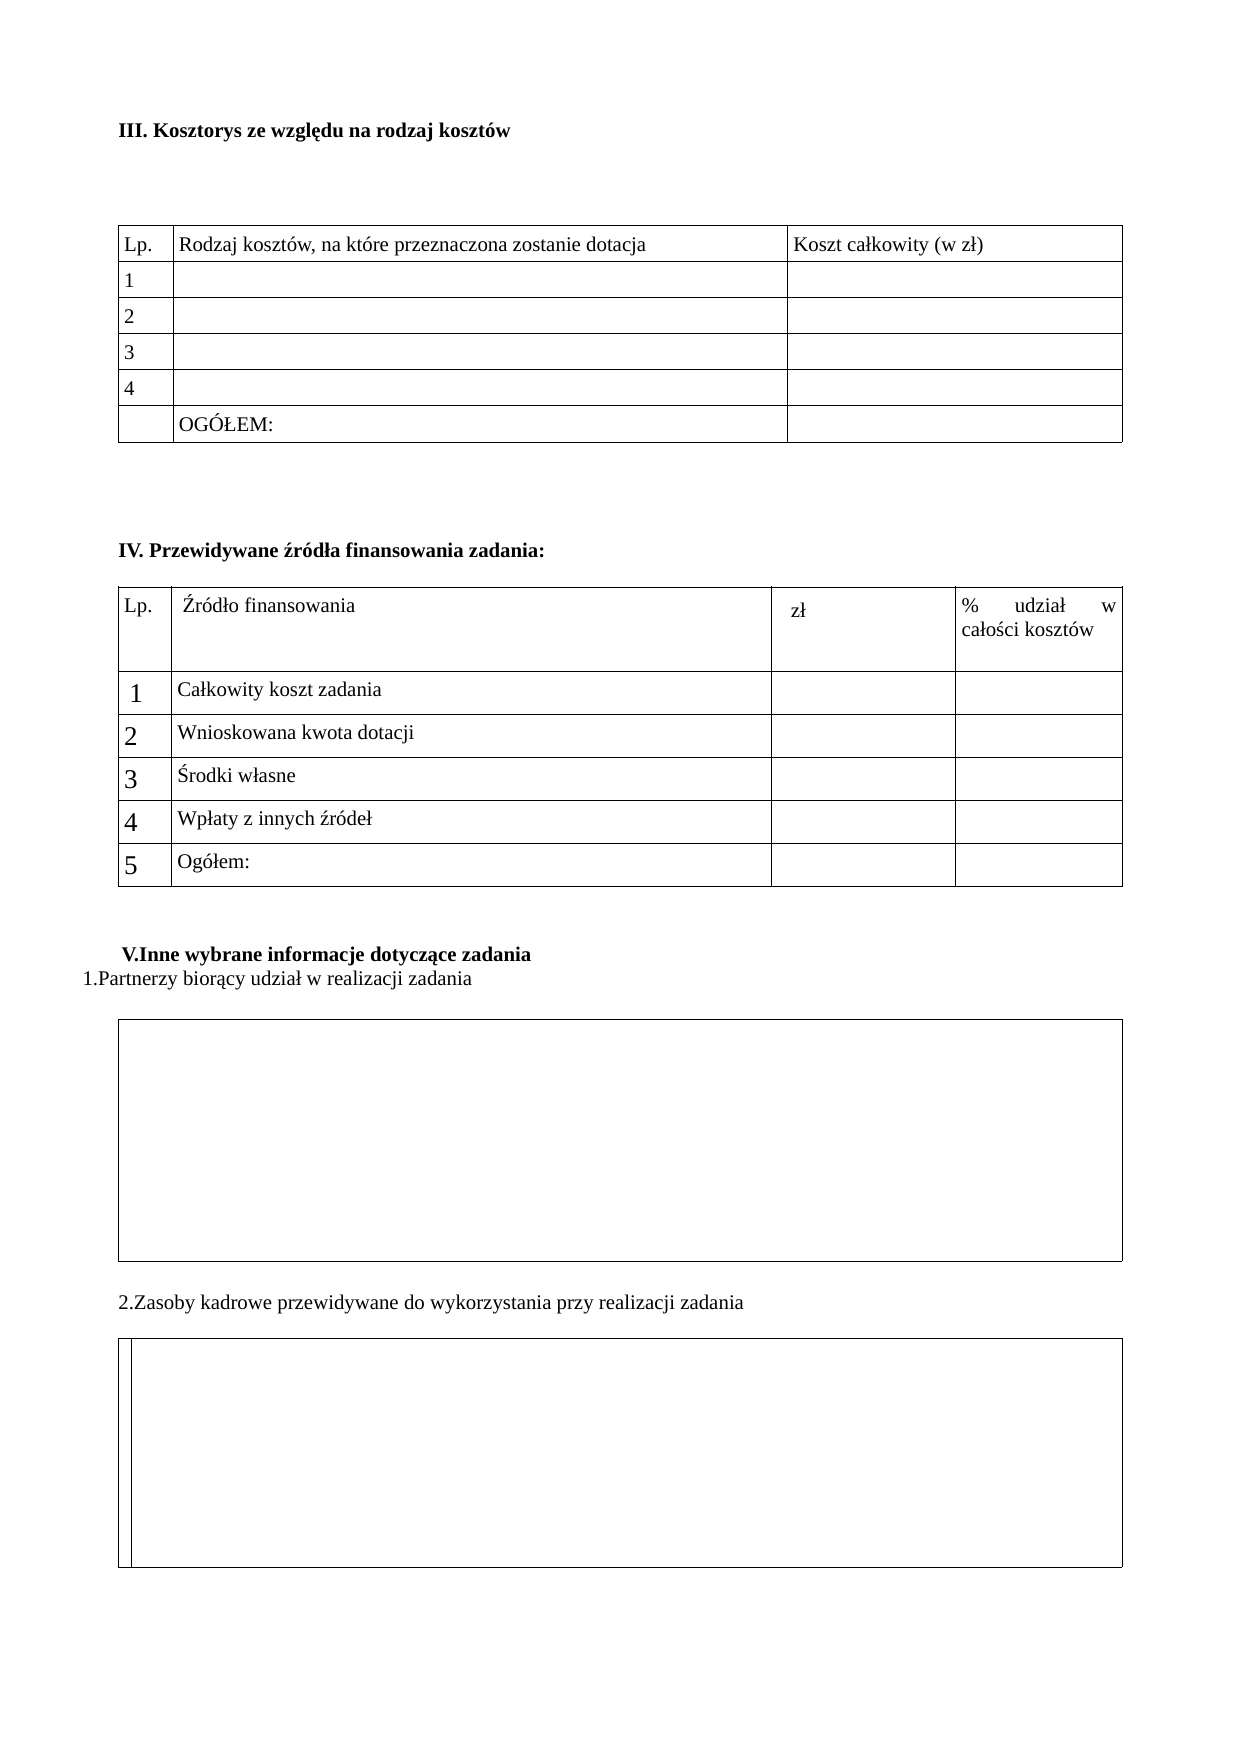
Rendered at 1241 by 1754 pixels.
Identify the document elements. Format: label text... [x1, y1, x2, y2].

table_cell [788, 406, 1122, 441]
table_header Źródło finansowania [172, 588, 771, 671]
table_cell 3 [119, 334, 173, 369]
table_header [119, 1020, 1122, 1261]
table_cell [174, 370, 787, 405]
table_header [119, 1339, 131, 1567]
table_header Rodzaj kosztów, na które przeznaczona zostanie dotacja [174, 226, 787, 261]
table_cell 2 [119, 298, 173, 333]
table_cell [174, 334, 787, 369]
table_cell 1 [119, 672, 171, 714]
table_cell [788, 334, 1122, 369]
table_cell [956, 715, 1122, 757]
table_cell [788, 298, 1122, 333]
table_cell [772, 715, 955, 757]
table_header Lp. [119, 588, 171, 671]
table_cell 5 [119, 844, 171, 886]
text V.Inne wybrane informacje dotyczące zadania [85, 942, 1122, 966]
table_cell 3 [119, 758, 171, 800]
text 1.Partnerzy biorący udział w realizacji zadania [82, 966, 1122, 990]
table_cell [119, 406, 173, 441]
table_header Lp. [119, 226, 173, 261]
table_cell 4 [119, 370, 173, 405]
table_cell OGÓŁEM: [174, 406, 787, 441]
table_cell [956, 844, 1122, 886]
table_cell [956, 758, 1122, 800]
table_cell 1 [119, 262, 173, 297]
table_cell [788, 370, 1122, 405]
table_cell [772, 672, 955, 714]
table_header [132, 1339, 1122, 1567]
table_cell Całkowity koszt zadania [172, 672, 771, 714]
table_cell [956, 801, 1122, 843]
table_cell [772, 844, 955, 886]
table_cell [956, 672, 1122, 714]
text IV. Przewidywane źródła finansowania zadania: [118, 538, 1122, 562]
table_cell [772, 758, 955, 800]
table_cell Wpłaty z innych źródeł [172, 801, 771, 843]
table_header zł [772, 588, 955, 671]
table_cell Środki własne [172, 758, 771, 800]
table_cell [788, 262, 1122, 297]
table_header Koszt całkowity (w zł) [788, 226, 1122, 261]
table_cell [174, 262, 787, 297]
table_cell 2 [119, 715, 171, 757]
table_header % udział w całości kosztów [956, 588, 1122, 671]
table_cell [174, 298, 787, 333]
table_cell Wnioskowana kwota dotacji [172, 715, 771, 757]
subtitle III. Kosztorys ze względu na rodzaj kosztów [118, 118, 1122, 142]
table_cell 4 [119, 801, 171, 843]
table_cell Ogółem: [172, 844, 771, 886]
text 2.Zasoby kadrowe przewidywane do wykorzystania przy realizacji zadania [118, 1290, 1122, 1314]
table_cell [772, 801, 955, 843]
